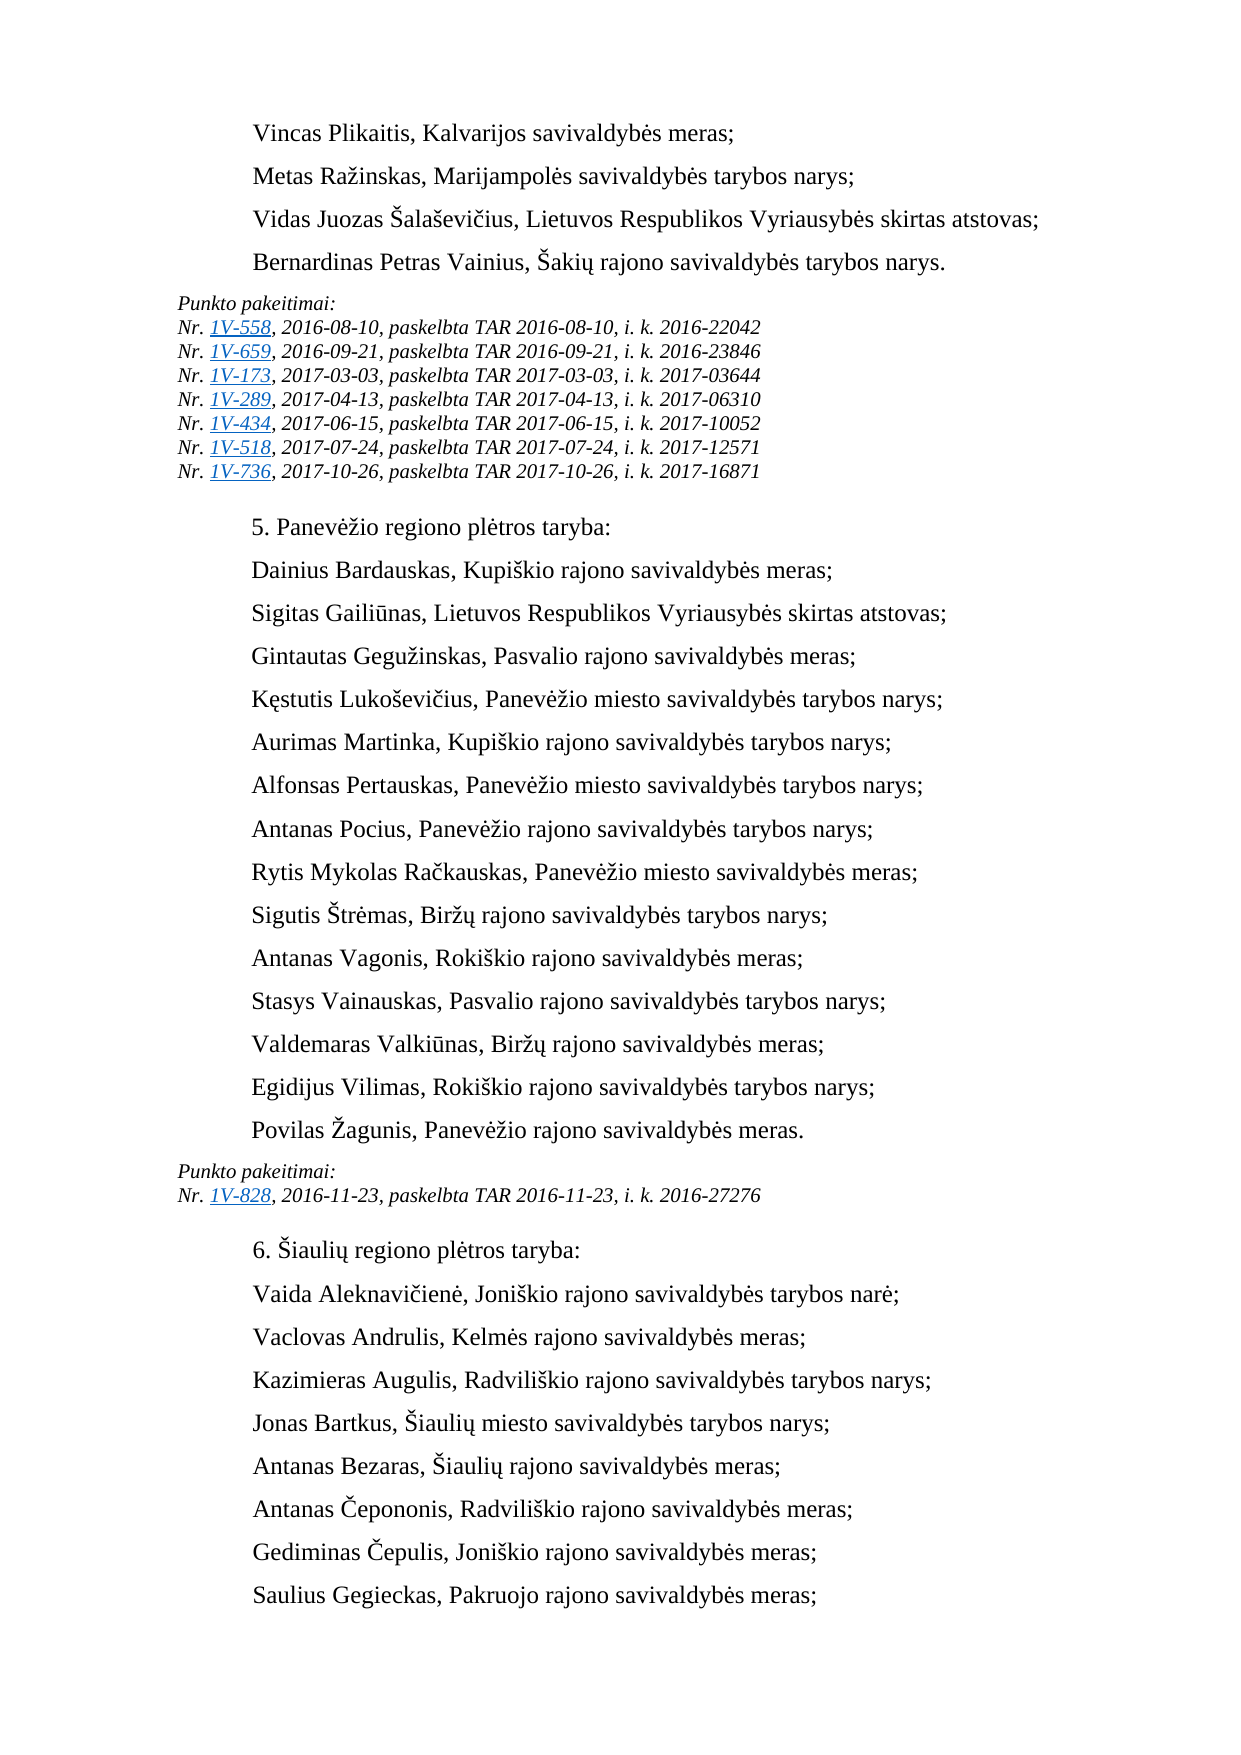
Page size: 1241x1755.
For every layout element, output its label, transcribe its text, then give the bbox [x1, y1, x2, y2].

text Sigitas Gailiūnas, Lietuvos Respublikos Vyriausybės skirtas atstovas; [177, 598, 1181, 627]
text Vincas Plikaitis, Kalvarijos savivaldybės meras; [177, 118, 1181, 147]
text Antanas Pocius, Panevėžio rajono savivaldybės tarybos narys; [177, 814, 1181, 842]
text 6. Šiaulių regiono plėtros taryba: [177, 1236, 1181, 1264]
text Antanas Bezaras, Šiaulių rajono savivaldybės meras; [177, 1451, 1181, 1480]
text Punkto pakeitimai: [177, 1159, 1181, 1183]
text Egidijus Vilimas, Rokiškio rajono savivaldybės tarybos narys; [177, 1072, 1181, 1101]
text Jonas Bartkus, Šiaulių miesto savivaldybės tarybos narys; [177, 1408, 1181, 1437]
text Aurimas Martinka, Kupiškio rajono savivaldybės tarybos narys; [177, 727, 1181, 756]
text Nr. 1V-659, 2016-09-21, paskelbta TAR 2016-09-21, i. k. 2016-23846 [177, 339, 1181, 363]
text Kazimieras Augulis, Radviliškio rajono savivaldybės tarybos narys; [177, 1365, 1181, 1394]
text Alfonsas Pertauskas, Panevėžio miesto savivaldybės tarybos narys; [177, 771, 1181, 799]
text Antanas Vagonis, Rokiškio rajono savivaldybės meras; [177, 943, 1181, 972]
text Valdemaras Valkiūnas, Biržų rajono savivaldybės meras; [177, 1029, 1181, 1058]
text Saulius Gegieckas, Pakruojo rajono savivaldybės meras; [177, 1581, 1181, 1609]
text Vaclovas Andrulis, Kelmės rajono savivaldybės meras; [177, 1322, 1181, 1351]
text Nr. 1V-434, 2017-06-15, paskelbta TAR 2017-06-15, i. k. 2017-10052 [177, 411, 1181, 435]
text Povilas Žagunis, Panevėžio rajono savivaldybės meras. [177, 1116, 1181, 1144]
text Nr. 1V-736, 2017-10-26, paskelbta TAR 2017-10-26, i. k. 2017-16871 [177, 459, 1181, 483]
text Rytis Mykolas Račkauskas, Panevėžio miesto savivaldybės meras; [177, 857, 1181, 886]
text Sigutis Štrėmas, Biržų rajono savivaldybės tarybos narys; [177, 900, 1181, 929]
text Nr. 1V-558, 2016-08-10, paskelbta TAR 2016-08-10, i. k. 2016-22042 [177, 315, 1181, 339]
text Antanas Čepononis, Radviliškio rajono savivaldybės meras; [177, 1494, 1181, 1523]
text Vaida Aleknavičienė, Joniškio rajono savivaldybės tarybos narė; [177, 1279, 1181, 1307]
text Vidas Juozas Šalaševičius, Lietuvos Respublikos Vyriausybės skirtas atstovas; [252, 204, 1181, 233]
text Stasys Vainauskas, Pasvalio rajono savivaldybės tarybos narys; [177, 986, 1181, 1015]
text Gintautas Gegužinskas, Pasvalio rajono savivaldybės meras; [177, 641, 1181, 670]
text Punkto pakeitimai: [177, 291, 1181, 315]
text Metas Ražinskas, Marijampolės savivaldybės tarybos narys; [177, 161, 1181, 190]
text Nr. 1V-518, 2017-07-24, paskelbta TAR 2017-07-24, i. k. 2017-12571 [177, 435, 1181, 459]
text Gediminas Čepulis, Joniškio rajono savivaldybės meras; [177, 1537, 1181, 1566]
text Nr. 1V-173, 2017-03-03, paskelbta TAR 2017-03-03, i. k. 2017-03644 [177, 363, 1181, 387]
text Nr. 1V-828, 2016-11-23, paskelbta TAR 2016-11-23, i. k. 2016-27276 [177, 1183, 1181, 1207]
text 5. Panevėžio regiono plėtros taryba: [177, 512, 1181, 541]
text Kęstutis Lukoševičius, Panevėžio miesto savivaldybės tarybos narys; [177, 684, 1181, 713]
text Dainius Bardauskas, Kupiškio rajono savivaldybės meras; [177, 555, 1181, 584]
text Bernardinas Petras Vainius, Šakių rajono savivaldybės tarybos narys. [177, 247, 1181, 276]
text Nr. 1V-289, 2017-04-13, paskelbta TAR 2017-04-13, i. k. 2017-06310 [177, 387, 1181, 411]
